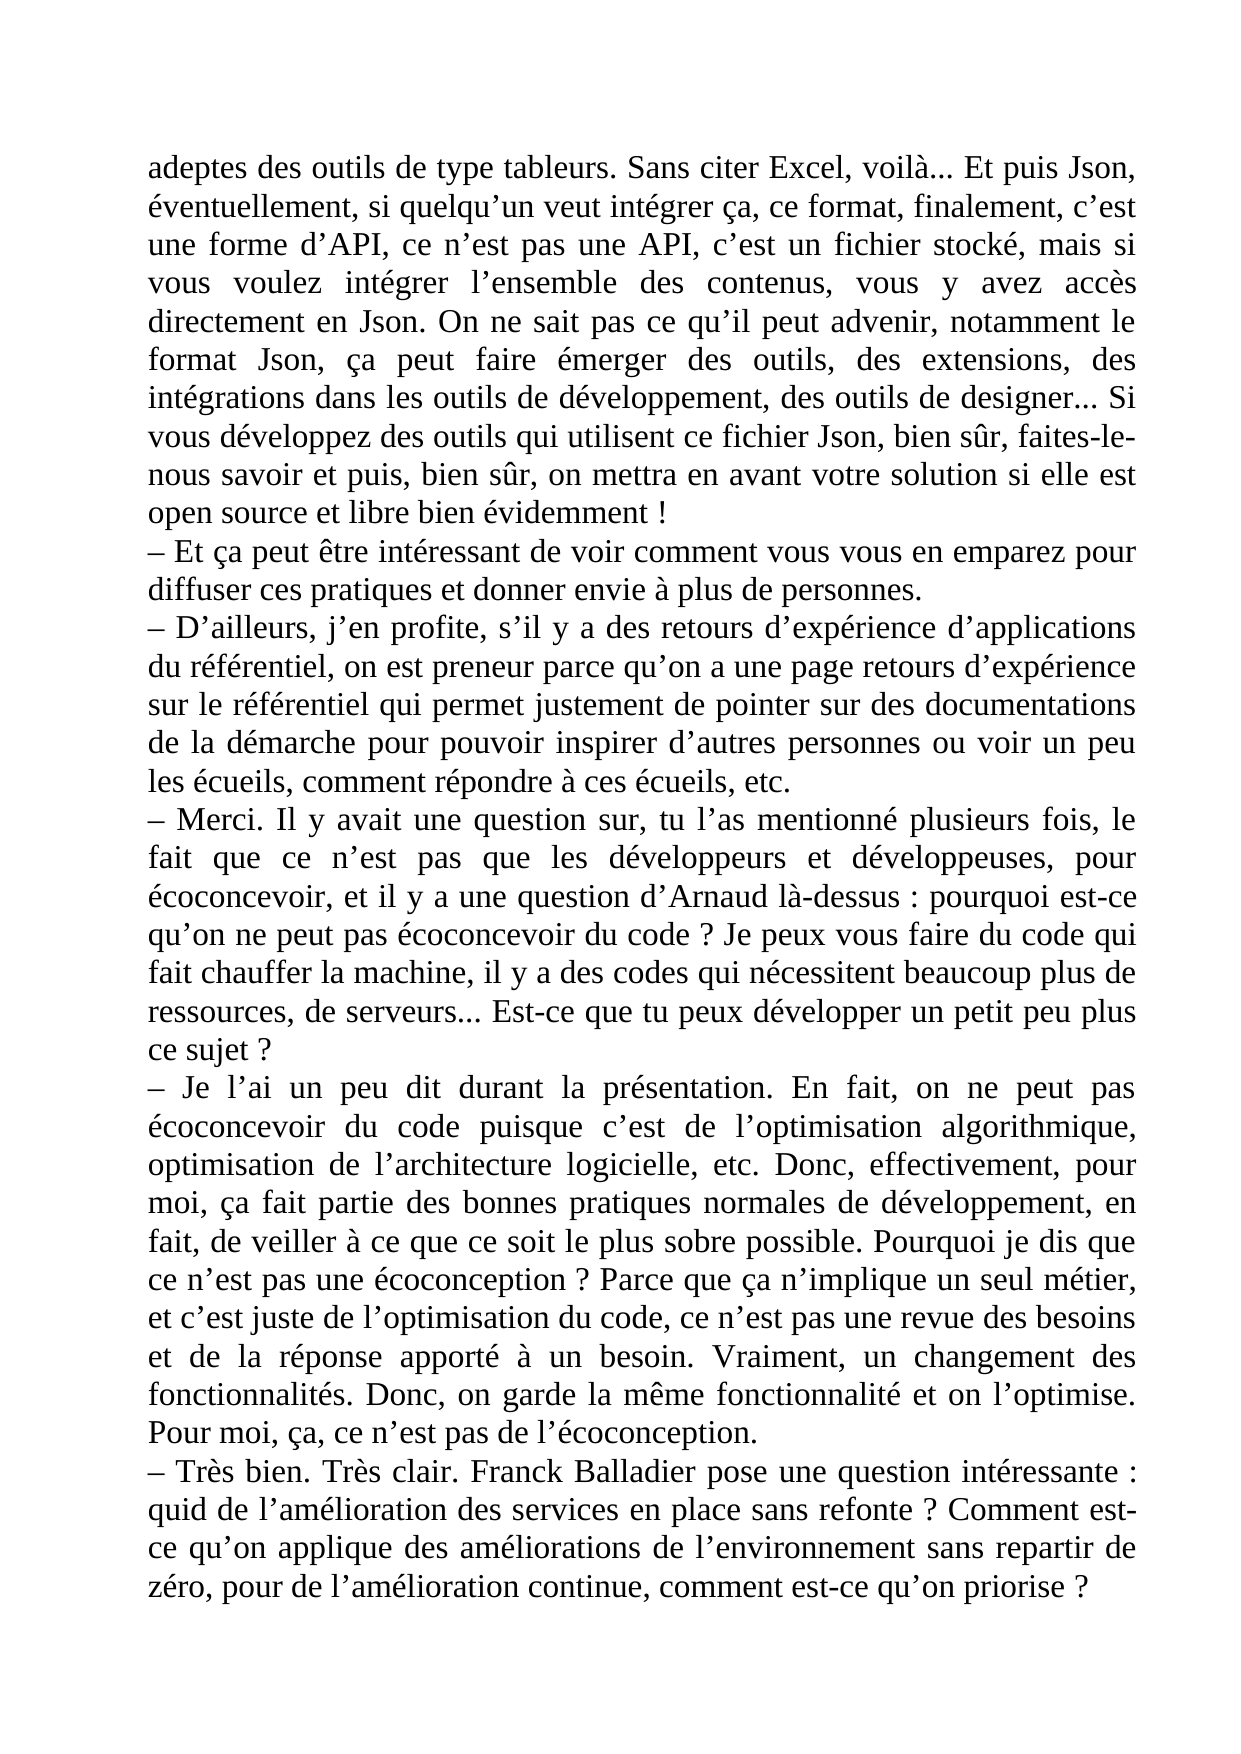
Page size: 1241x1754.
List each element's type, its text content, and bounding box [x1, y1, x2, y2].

text – Je l’ai un peu dit durant la présentation. En fait, on ne peut pas écoconcevoir du code puisque c’est de l’optimisation algorithmique, optimisation de l’architecture logicielle, etc. Donc, effectivement, pour moi, ça fait partie des bonnes pratiques normales de développement, en fait, de veiller à ce que ce soit le plus sobre possible. Pourquoi je dis que ce n’est pas une écoconception ? Parce que ça n’implique un seul métier, et c’est juste de l’optimisation du code, ce n’est pas une revue des besoins et de la réponse apporté à un besoin. Vraiment, un changement des fonctionnalités. Donc, on garde la même fonctionnalité et on l’optimise. Pour moi, ça, ce n’est pas de l’écoconception. [148, 1068, 1137, 1451]
text – Merci. Il y avait une question sur, tu l’as mentionné plusieurs fois, le fait que ce n’est pas que les développeurs et développeuses, pour écoconcevoir, et il y a une question d’Arnaud là-dessus : pourquoi est-ce qu’on ne peut pas écoconcevoir du code ? Je peux vous faire du code qui fait chauffer la machine, il y a des codes qui nécessitent beaucoup plus de ressources, de serveurs... Est-ce que tu peux développer un petit peu plus ce sujet ? [148, 799, 1137, 1068]
text – Et ça peut être intéressant de voir comment vous vous en emparez pour diffuser ces pratiques et donner envie à plus de personnes. [148, 531, 1137, 608]
text – Très bien. Très clair. Franck Balladier pose une question intéressante : quid de l’amélioration des services en place sans refonte ? Comment est-ce qu’on applique des améliorations de l’environnement sans repartir de zéro, pour de l’amélioration continue, comment est-ce qu’on priorise ? [148, 1451, 1137, 1604]
text adeptes des outils de type tableurs. Sans citer Excel, voilà... Et puis Json, éventuellement, si quelqu’un veut intégrer ça, ce format, finalement, c’est une forme d’API, ce n’est pas une API, c’est un fichier stocké, mais si vous voulez intégrer l’ensemble des contenus, vous y avez accès directement en Json. On ne sait pas ce qu’il peut advenir, notamment le format Json, ça peut faire émerger des outils, des extensions, des intégrations dans les outils de développement, des outils de designer... Si vous développez des outils qui utilisent ce fichier Json, bien sûr, faites-le-nous savoir et puis, bien sûr, on mettra en avant votre solution si elle est open source et libre bien évidemment ! [148, 148, 1137, 531]
text – D’ailleurs, j’en profite, s’il y a des retours d’expérience d’applications du référentiel, on est preneur parce qu’on a une page retours d’expérience sur le référentiel qui permet justement de pointer sur des documentations de la démarche pour pouvoir inspirer d’autres personnes ou voir un peu les écueils, comment répondre à ces écueils, etc. [148, 608, 1137, 799]
